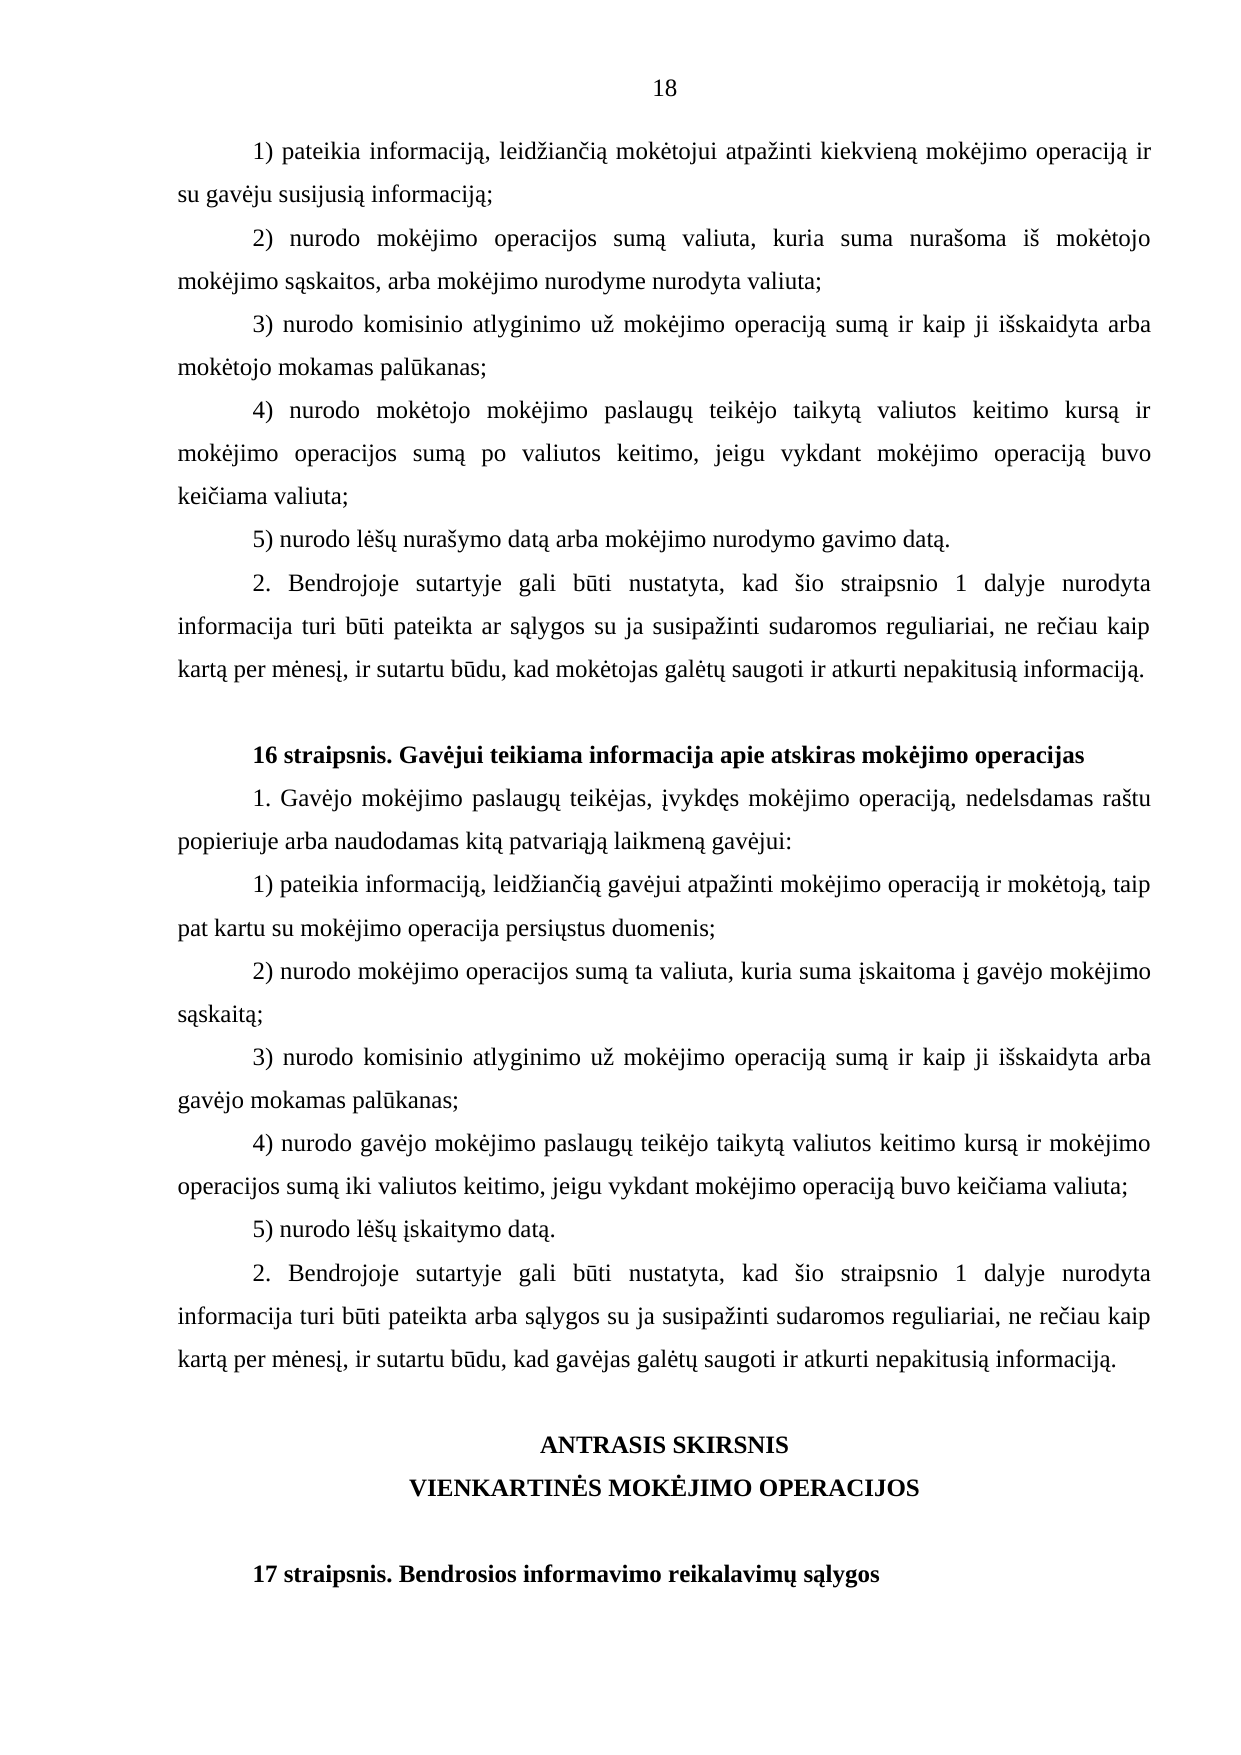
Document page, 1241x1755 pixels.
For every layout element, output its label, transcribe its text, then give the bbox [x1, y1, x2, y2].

text 5) nurodo lėšų nurašymo datą arba mokėjimo nurodymo gavimo datą. [177, 524, 1152, 553]
text 2) nurodo mokėjimo operacijos sumą ta valiuta, kuria suma įskaitoma į gavėjo mokėjimo sąskaitą; [177, 956, 1152, 1028]
text 1. Gavėjo mokėjimo paslaugų teikėjas, įvykdęs mokėjimo operaciją, nedelsdamas raštu popieriuje arba naudodamas kitą patvariąją laikmeną gavėjui: [177, 783, 1152, 855]
text VIENKARTINĖS MOKĖJIMO OPERACIJOS [177, 1473, 1152, 1502]
text 16 straipsnis. Gavėjui teikiama informacija apie atskiras mokėjimo operacijas [177, 740, 1152, 769]
text 3) nurodo komisinio atlyginimo už mokėjimo operaciją sumą ir kaip ji išskaidyta arba mokėtojo mokamas palūkanas; [177, 309, 1152, 381]
text 2. Bendrojoje sutartyje gali būti nustatyta, kad šio straipsnio 1 dalyje nurodyta informacija turi būti pateikta arba sąlygos su ja susipažinti sudaromos reguliariai, ne rečiau kaip kartą per mėnesį, ir sutartu būdu, kad gavėjas galėtų saugoti ir atkurti nepakitusią informaciją. [177, 1258, 1152, 1373]
text 4) nurodo mokėtojo mokėjimo paslaugų teikėjo taikytą valiutos keitimo kursą ir mokėjimo operacijos sumą po valiutos keitimo, jeigu vykdant mokėjimo operaciją buvo keičiama valiuta; [177, 395, 1152, 510]
text 1) pateikia informaciją, leidžiančią gavėjui atpažinti mokėjimo operaciją ir mokėtoją, taip pat kartu su mokėjimo operacija persiųstus duomenis; [177, 869, 1152, 941]
text 4) nurodo gavėjo mokėjimo paslaugų teikėjo taikytą valiutos keitimo kursą ir mokėjimo operacijos sumą iki valiutos keitimo, jeigu vykdant mokėjimo operaciją buvo keičiama valiuta; [177, 1128, 1152, 1200]
text 17 straipsnis. Bendrosios informavimo reikalavimų sąlygos [177, 1559, 1152, 1588]
text 2. Bendrojoje sutartyje gali būti nustatyta, kad šio straipsnio 1 dalyje nurodyta informacija turi būti pateikta ar sąlygos su ja susipažinti sudaromos reguliariai, ne rečiau kaip kartą per mėnesį, ir sutartu būdu, kad mokėtojas galėtų saugoti ir atkurti nepakitusią informaciją. [177, 568, 1152, 683]
text 3) nurodo komisinio atlyginimo už mokėjimo operaciją sumą ir kaip ji išskaidyta arba gavėjo mokamas palūkanas; [177, 1042, 1152, 1114]
text 1) pateikia informaciją, leidžiančią mokėtojui atpažinti kiekvieną mokėjimo operaciją ir su gavėju susijusią informaciją; [177, 136, 1152, 208]
text 5) nurodo lėšų įskaitymo datą. [177, 1214, 1152, 1243]
text ANTRASIS SKIRSNIS [177, 1430, 1152, 1459]
text 2) nurodo mokėjimo operacijos sumą valiuta, kuria suma nurašoma iš mokėtojo mokėjimo sąskaitos, arba mokėjimo nurodyme nurodyta valiuta; [177, 223, 1152, 294]
